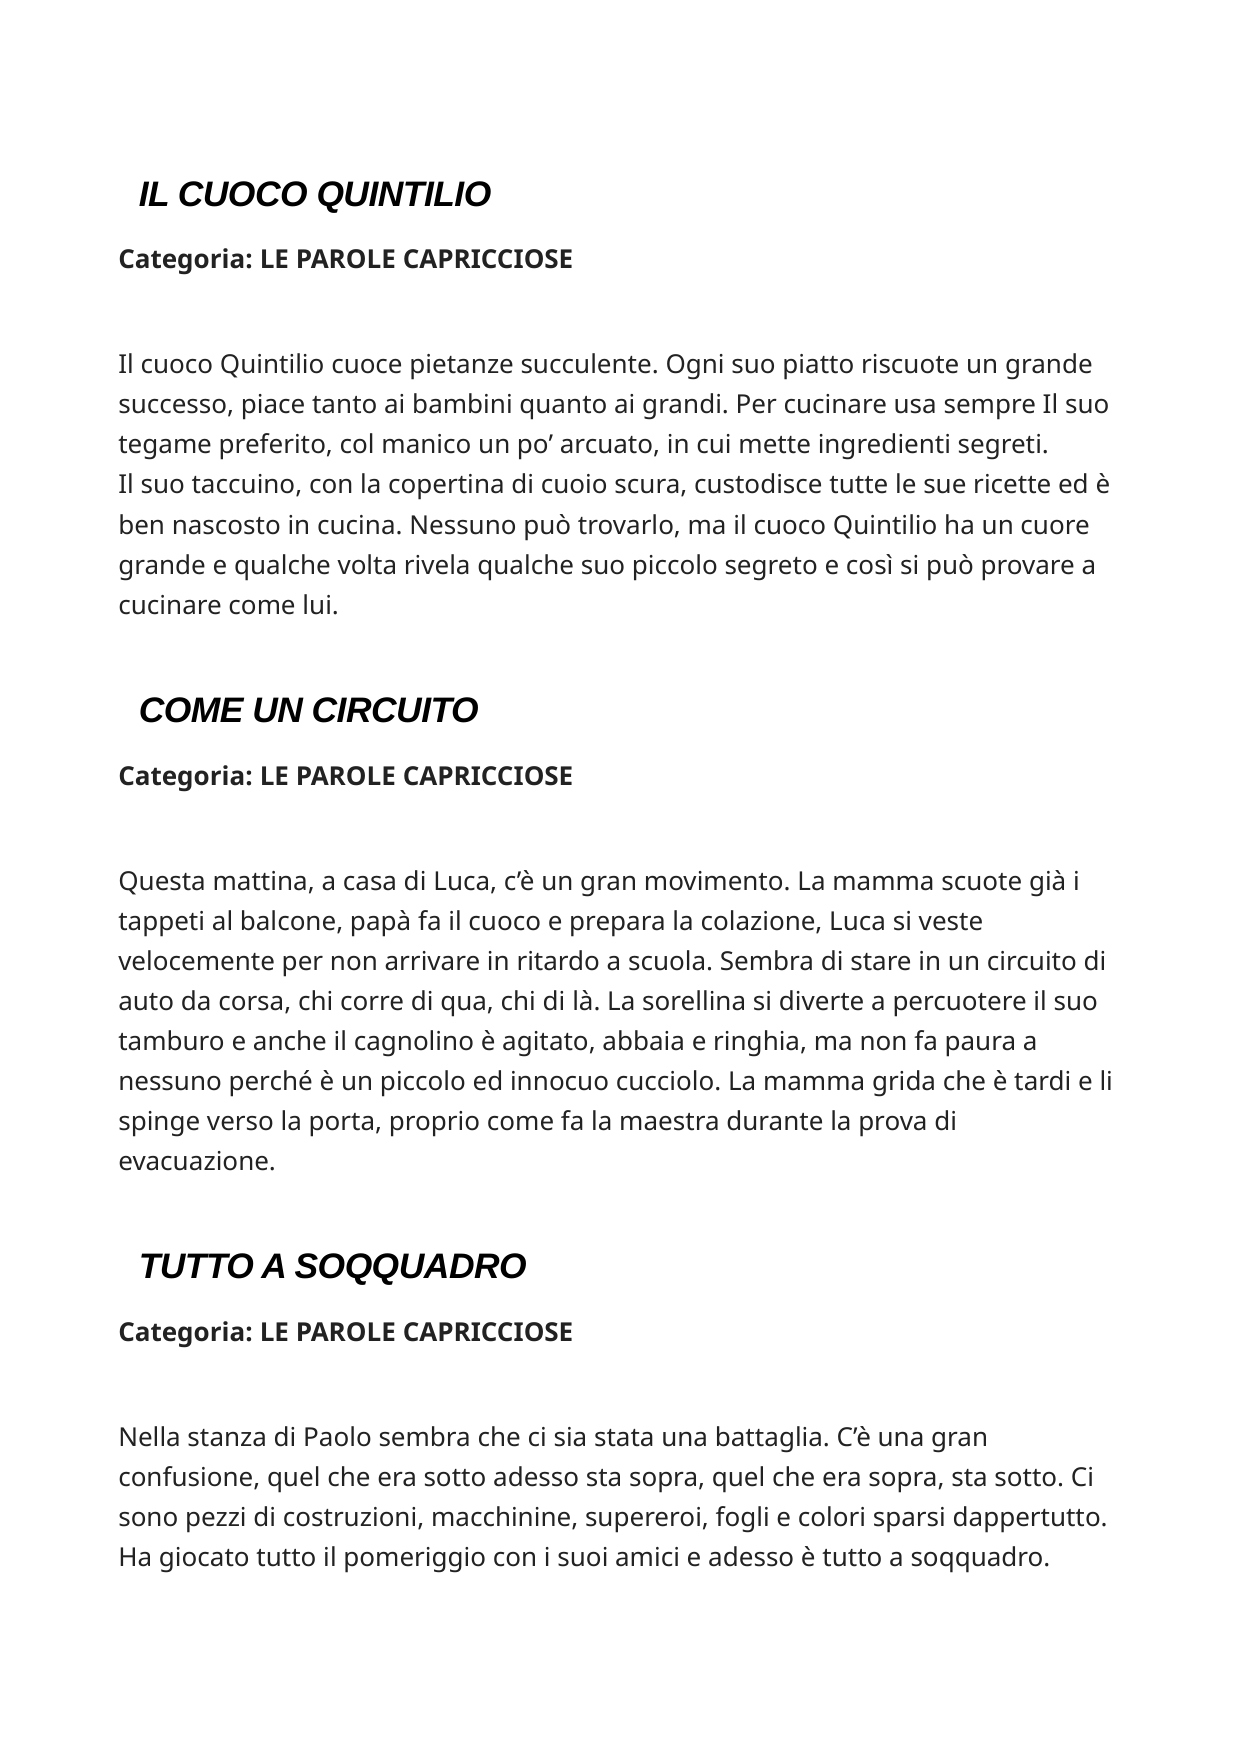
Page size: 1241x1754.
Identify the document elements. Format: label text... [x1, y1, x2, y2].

text Categoria: LE PAROLE CAPRICCIOSE [118, 237, 1122, 277]
text Questa mattina, a casa di Luca, c’è un gran movimento. La mamma scuote già i tappeti al balcone, papà fa il cuoco e prepara la colazione, Luca si veste velocemente per non arrivare in ritardo a scuola. Sembra di stare in un circuito di auto da corsa, chi corre di qua, chi di là. La sorellina si diverte a percuotere il suo tamburo e anche il cagnolino è agitato, abbaia e ringhia, ma non fa paura a nessuno perché è un piccolo ed innocuo cucciolo. La mamma grida che è tardi e li spinge verso la porta, proprio come fa la maestra durante la prova di evacuazione. [118, 857, 1122, 1178]
text Il cuoco Quintilio cuoce pietanze succulente. Ogni suo piatto riscuote un grande successo, piace tanto ai bambini quanto ai grandi. Per cucinare usa sempre Il suo tegame preferito, col manico un po’ arcuato, in cui mette ingredienti segreti. Il suo taccuino, con la copertina di cuoio scura, custodisce tutte le sue ricette ed è ben nascosto in cucina. Nessuno può trovarlo, ma il cuoco Quintilio ha un cuore grande e qualche volta rivela qualche suo piccolo segreto e così si può provare a cucinare come lui. [118, 341, 1122, 622]
text 4COME UN CIRCUITO [118, 664, 1122, 730]
text Categoria: LE PAROLE CAPRICCIOSE [118, 1309, 1122, 1349]
text 3IL CUOCO QUINTILIO [118, 148, 1122, 214]
text 5TUTTO A SOQQUADRO [118, 1220, 1122, 1286]
text Categoria: LE PAROLE CAPRICCIOSE [118, 753, 1122, 793]
text Nella stanza di Paolo sembra che ci sia stata una battaglia. C’è una gran confusione, quel che era sotto adesso sta sopra, quel che era sopra, sta sotto. Ci sono pezzi di costruzioni, macchinine, supereroi, fogli e colori sparsi dappertutto. Ha giocato tutto il pomeriggio con i suoi amici e adesso è tutto a soqquadro. [118, 1414, 1122, 1574]
